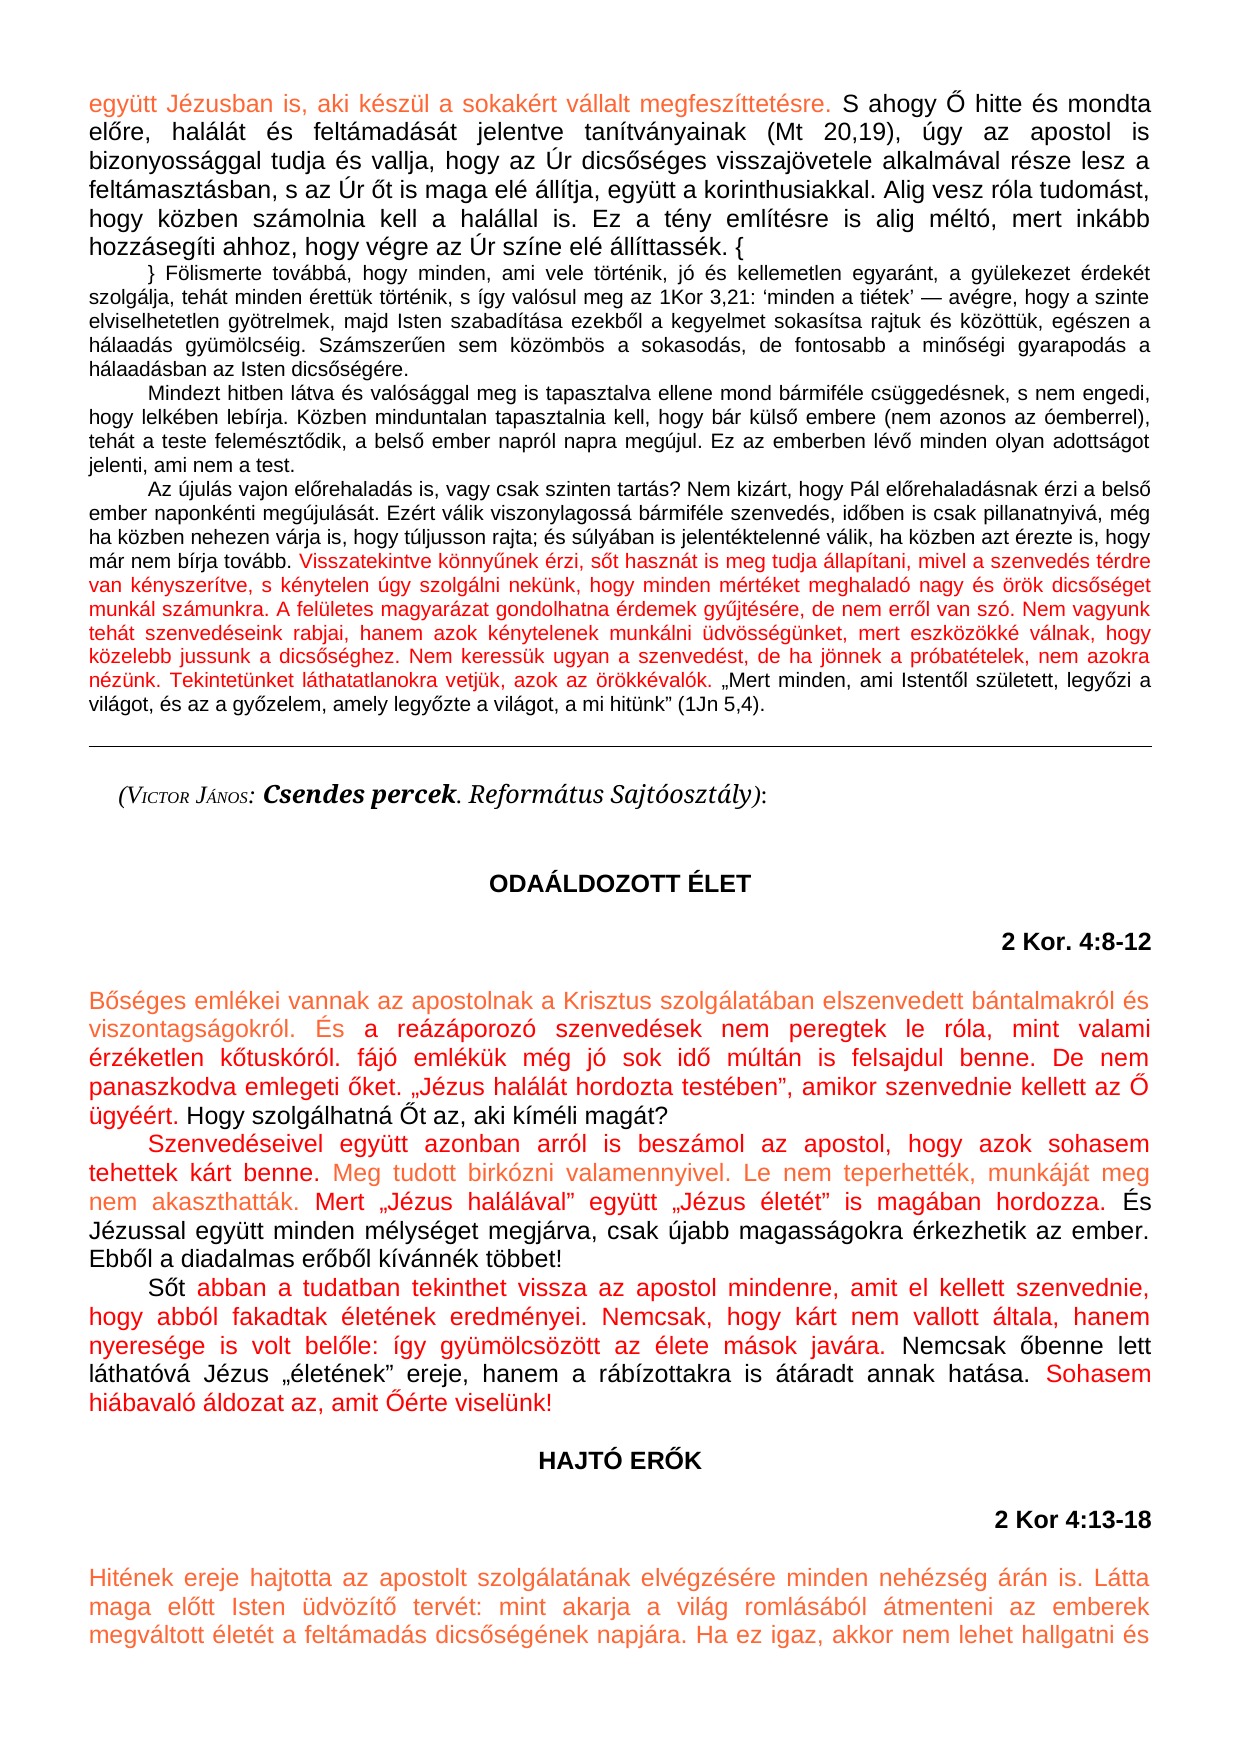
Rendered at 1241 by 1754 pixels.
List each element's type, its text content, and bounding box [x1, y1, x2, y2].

text Hitének ereje hajtotta az apostolt szolgálatának elvégzésére minden nehézség árán is. Látta maga előtt Isten üdvözítő tervét: mint akarja a világ romlásából átmenteni az emberek megváltott életét a feltámadás dicsőségének napjára. Ha ez igaz, akkor nem lehet hallgatni és [88, 1563, 1152, 1649]
text együtt Jézusban is, aki készül a sokakért vállalt megfeszíttetésre. S ahogy Ő hitte és mondta előre, halálát és feltámadását jelentve tanítványainak (Mt 20,19), úgy az apostol is bizonyossággal tudja és vallja, hogy az Úr dicsőséges visszajövetele alkalmával része lesz a feltámasztásban, s az Úr őt is maga elé állítja, együtt a korinthusiakkal. Alig vesz róla tudomást, hogy közben számolnia kell a halállal is. Ez a tény említésre is alig méltó, mert inkább hozzásegíti ahhoz, hogy végre az Úr színe elé állíttassék. { [88, 88, 1152, 261]
text ODAÁLDOZOTT ÉLET [88, 869, 1152, 898]
text } Fölismerte továbbá, hogy minden, ami vele történik, jó és kellemetlen egyaránt, a gyülekezet érdekét szolgálja, tehát minden érettük történik, s így valósul meg az 1Kor 3,21: ‘minden a tiétek’ — avégre, hogy a szinte elviselhetetlen gyötrelmek, majd Isten szabadítása ezekből a kegyelmet sokasítsa rajtuk és közöttük, egészen a hálaadás gyümölcséig. Számszerűen sem közömbös a sokasodás, de fontosabb a minőségi gyarapodás a hálaadásban az Isten dicsőségére. [88, 261, 1152, 381]
text Az újulás vajon előrehaladás is, vagy csak szinten tartás? Nem kizárt, hogy Pál előrehaladásnak érzi a belső ember naponkénti megújulását. Ezért válik viszonylagossá bármiféle szenvedés, időben is csak pillanatnyivá, még ha közben nehezen várja is, hogy túljusson rajta; és súlyában is jelentéktelenné válik, ha közben azt érezte is, hogy már nem bírja tovább. Visszatekintve könnyűnek érzi, sőt hasznát is meg tudja állapítani, mivel a szenvedés térdre van kényszerítve, s kénytelen úgy szolgálni nekünk, hogy minden mértéket meghaladó nagy és örök dicsőséget munkál számunkra. A felületes magyarázat gondolhatna érdemek gyűjtésére, de nem erről van szó. Nem vagyunk tehát szenvedéseink rabjai, hanem azok kénytelenek munkálni üdvösségünket, mert eszközökké válnak, hogy közelebb jussunk a dicsőséghez. Nem keressük ugyan a szenvedést, de ha jönnek a próbatételek, nem azokra nézünk. Tekintetünket láthatatlanokra vetjük, azok az örökkévalók. „Mert minden, ami Istentől született, legyőzi a világot, és az a győzelem, amely legyőzte a világot, a mi hitünk” (1Jn 5,4). [88, 477, 1152, 716]
text Mindezt hitben látva és valósággal meg is tapasztalva ellene mond bármiféle csüggedésnek, s nem engedi, hogy lelkében lebírja. Közben minduntalan tapasztalnia kell, hogy bár külső embere (nem azonos az óemberrel), tehát a teste felemésztődik, a belső ember napról napra megújul. Ez az emberben lévő minden olyan adottságot jelenti, ami nem a test. [88, 381, 1152, 477]
text Bőséges emlékei vannak az apostolnak a Krisztus szolgálatában elszenvedett bántalmakról és viszontagságokról. És a reázáporozó szenvedések nem peregtek le róla, mint valami érzéketlen kőtuskóról. fájó emlékük még jó sok idő múltán is felsajdul benne. De nem panaszkodva emlegeti őket. „Jézus halálát hordozta testében”, amikor szenvednie kellett az Ő ügyéért. Hogy szolgálhatná Őt az, aki kíméli magát? [88, 986, 1152, 1129]
text Sőt abban a tudatban tekinthet vissza az apostol mindenre, amit el kellett szenvednie, hogy abból fakadtak életének eredményei. Nemcsak, hogy kárt nem vallott általa, hanem nyeresége is volt belőle: így gyümölcsözött az élete mások javára. Nemcsak őbenne lett láthatóvá Jézus „életének” ereje, hanem a rábízottakra is átáradt annak hatása. Sohasem hiábavaló áldozat az, amit Őérte viselünk! [88, 1273, 1152, 1417]
text 2 Kor. 4:8-12 [88, 927, 1152, 956]
text HAJTÓ ERŐK [88, 1446, 1152, 1475]
text 2 Kor 4:13-18 [88, 1504, 1152, 1533]
text (Victor János: Csendes percek. Református Sajtóosztály): [88, 747, 1152, 840]
text Szenvedéseivel együtt azonban arról is beszámol az apostol, hogy azok sohasem tehettek kárt benne. Meg tudott birkózni valamennyivel. Le nem teperhették, munkáját meg nem akaszthatták. Mert „Jézus halálával” együtt „Jézus életét” is magában hordozza. És Jézussal együtt minden mélységet megjárva, csak újabb magasságokra érkezhetik az ember. Ebből a diadalmas erőből kívánnék többet! [88, 1129, 1152, 1273]
